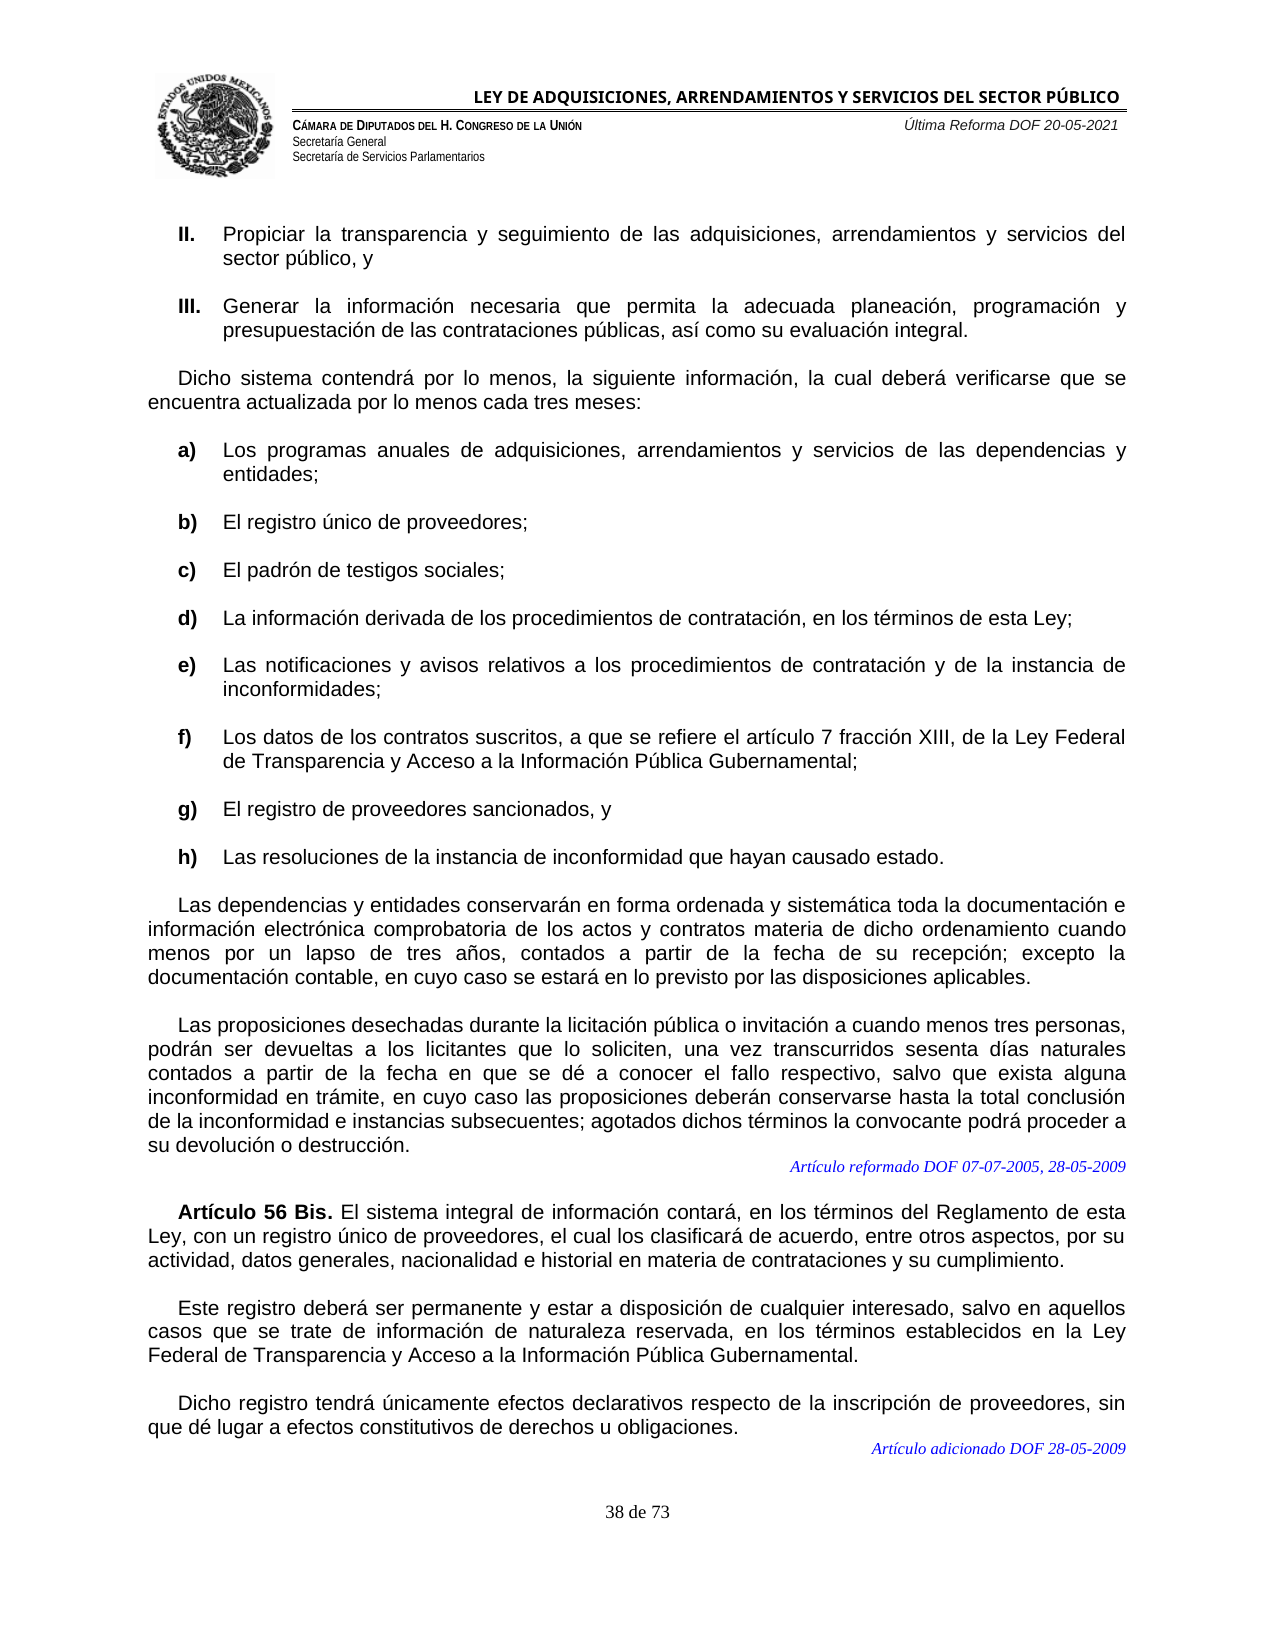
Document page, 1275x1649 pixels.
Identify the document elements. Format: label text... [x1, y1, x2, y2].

text II. Propiciar la transparencia y seguimiento de las adquisiciones, arrendamientos y servicios del sector público, y [178, 222, 1127, 270]
text Artículo 56 Bis. El sistema integral de información contará, en los términos del Reglamento de esta Ley, con un registro único de proveedores, el cual los clasificará de acuerdo, entre otros aspectos, por su actividad, datos generales, nacionalidad e historial en materia de contrataciones y su cumplimiento. [148, 1199, 1127, 1271]
text Artículo reformado DOF 07-07-2005, 28-05-2009 [148, 1156, 1127, 1176]
text h) Las resoluciones de la instancia de inconformidad que hayan causado estado. [178, 845, 1127, 869]
text g) El registro de proveedores sancionados, y [178, 797, 1127, 821]
text f) Los datos de los contratos suscritos, a que se refiere el artículo 7 fracción XIII, de la Ley Federal de Transparencia y Acceso a la Información Pública Gubernamental; [178, 725, 1127, 773]
text Este registro deberá ser permanente y estar a disposición de cualquier interesado, salvo en aquellos casos que se trate de información de naturaleza reservada, en los términos establecidos en la Ley Federal de Transparencia y Acceso a la Información Pública Gubernamental. [148, 1295, 1127, 1367]
text a) Los programas anuales de adquisiciones, arrendamientos y servicios de las dependencias y entidades; [178, 438, 1127, 486]
text Dicho registro tendrá únicamente efectos declarativos respecto de la inscripción de proveedores, sin que dé lugar a efectos constitutivos de derechos u obligaciones. [148, 1391, 1127, 1439]
text d) La información derivada de los procedimientos de contratación, en los términos de esta Ley; [178, 605, 1127, 629]
text c) El padrón de testigos sociales; [178, 557, 1127, 581]
text b) El registro único de proveedores; [178, 509, 1127, 533]
text Las dependencias y entidades conservarán en forma ordenada y sistemática toda la documentación e información electrónica comprobatoria de los actos y contratos materia de dicho ordenamiento cuando menos por un lapso de tres años, contados a partir de la fecha de su recepción; excepto la documentación contable, en cuyo caso se estará en lo previsto por las disposiciones aplicables. [148, 893, 1127, 989]
text Las proposiciones desechadas durante la licitación pública o invitación a cuando menos tres personas, podrán ser devueltas a los licitantes que lo soliciten, una vez transcurridos sesenta días naturales contados a partir de la fecha en que se dé a conocer el fallo respectivo, salvo que exista alguna inconformidad en trámite, en cuyo caso las proposiciones deberán conservarse hasta la total conclusión de la inconformidad e instancias subsecuentes; agotados dichos términos la convocante podrá proceder a su devolución o destrucción. [148, 1013, 1127, 1156]
text Dicho sistema contendrá por lo menos, la siguiente información, la cual deberá verificarse que se encuentra actualizada por lo menos cada tres meses: [148, 366, 1127, 414]
text e) Las notificaciones y avisos relativos a los procedimientos de contratación y de la instancia de inconformidades; [178, 653, 1127, 701]
text Artículo adicionado DOF 28-05-2009 [148, 1439, 1127, 1458]
text III. Generar la información necesaria que permita la adecuada planeación, programación y presupuestación de las contrataciones públicas, así como su evaluación integral. [178, 294, 1127, 342]
